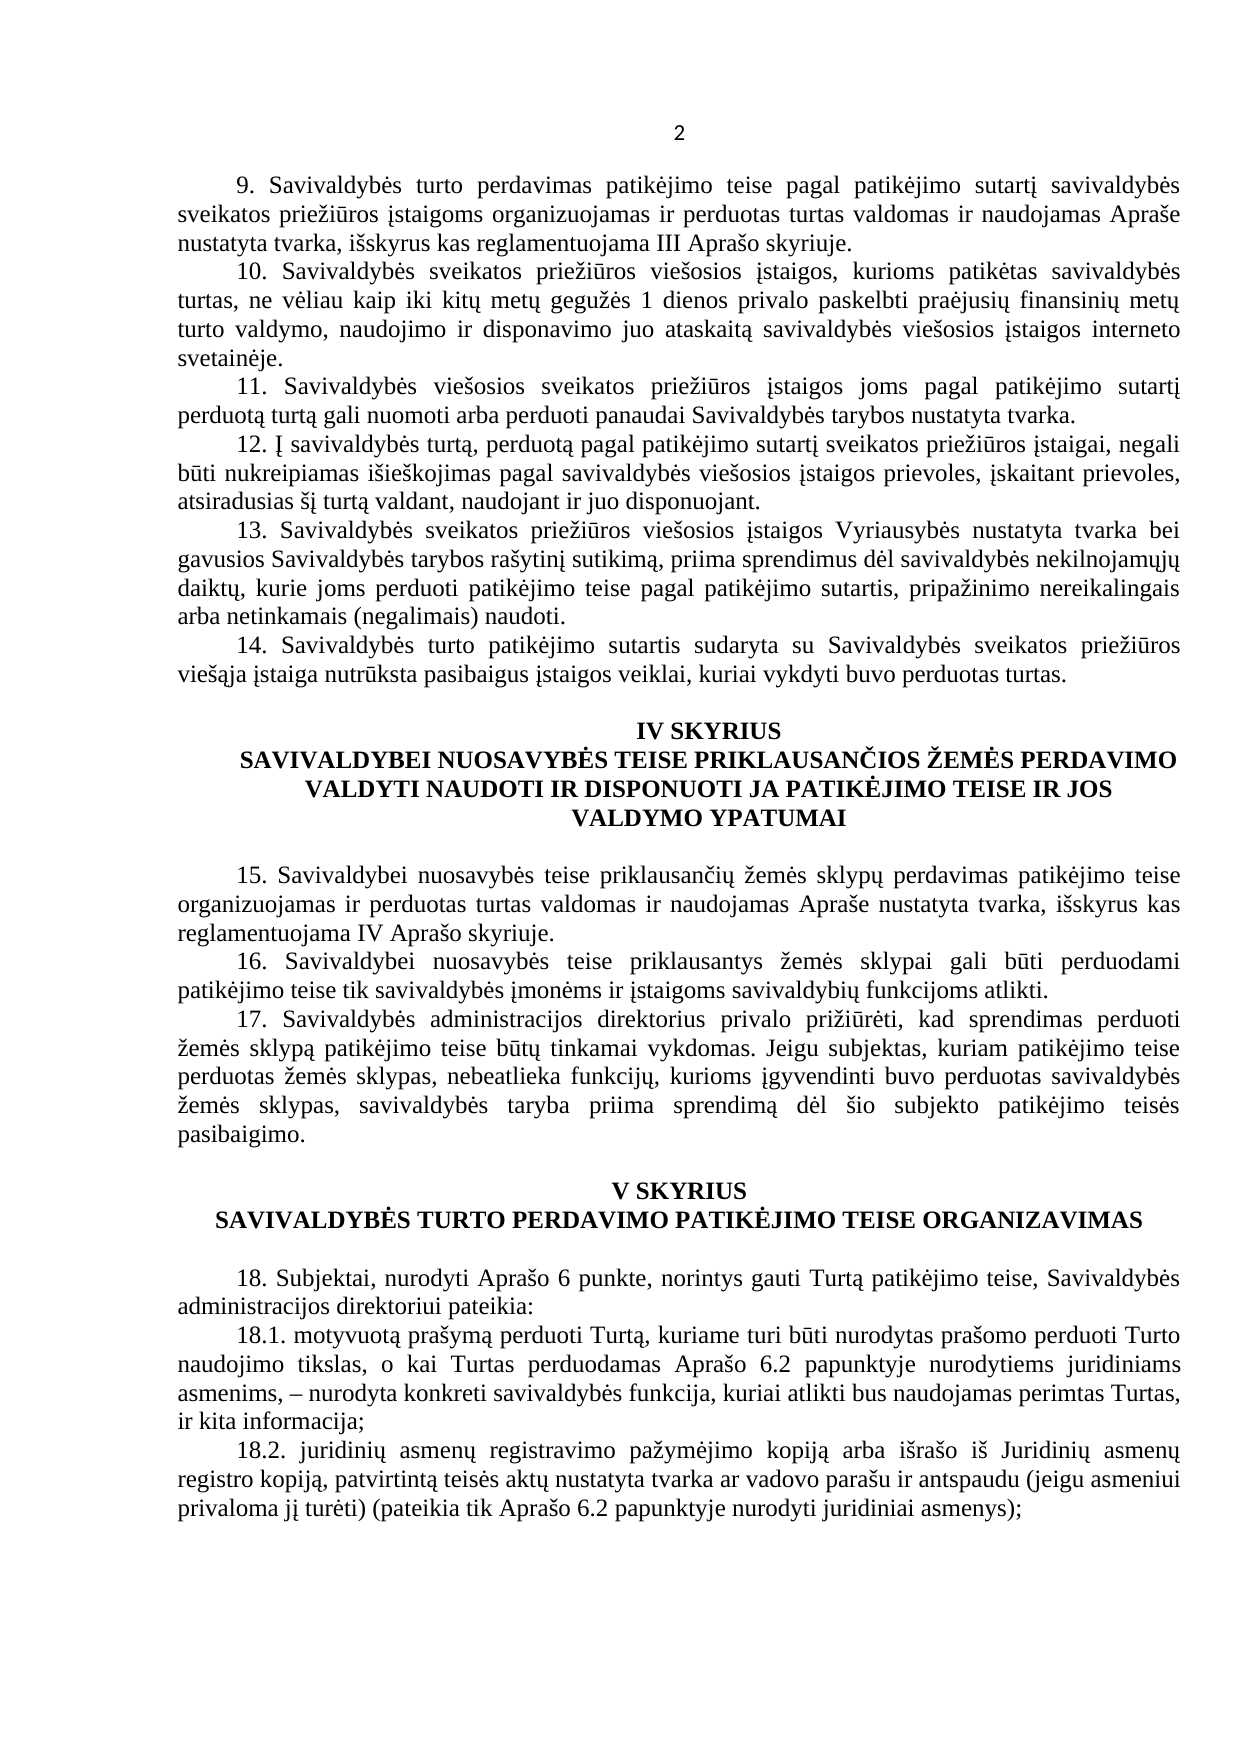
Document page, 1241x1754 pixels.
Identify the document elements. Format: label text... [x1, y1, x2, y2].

text SAVIVALDYBEI NUOSAVYBĖS TEISE PRIKLAUSANČIOS ŽEMĖS PERDAVIMO VALDYTI NAUDOTI IR DISPONUOTI JA PATIKĖJIMO TEISE IR JOS VALDYMO YPATUMAI [236, 745, 1181, 831]
text V SKYRIUS [177, 1176, 1181, 1205]
text 10. Savivaldybės sveikatos priežiūros viešosios įstaigos, kurioms patikėtas savivaldybės turtas, ne vėliau kaip iki kitų metų gegužės 1 dienos privalo paskelbti praėjusių finansinių metų turto valdymo, naudojimo ir disponavimo juo ataskaitą savivaldybės viešosios įstaigos interneto svetainėje. [177, 256, 1181, 371]
text 17. Savivaldybės administracijos direktorius privalo prižiūrėti, kad sprendimas perduoti žemės sklypą patikėjimo teise būtų tinkamai vykdomas. Jeigu subjektas, kuriam patikėjimo teise perduotas žemės sklypas, nebeatlieka funkcijų, kurioms įgyvendinti buvo perduotas savivaldybės žemės sklypas, savivaldybės taryba priima sprendimą dėl šio subjekto patikėjimo teisės pasibaigimo. [177, 1004, 1181, 1148]
text 18.2. juridinių asmenų registravimo pažymėjimo kopiją arba išrašo iš Juridinių asmenų registro kopiją, patvirtintą teisės aktų nustatyta tvarka ar vadovo parašu ir antspaudu (jeigu asmeniui privaloma jį turėti) (pateikia tik Aprašo 6.2 papunktyje nurodyti juridiniai asmenys); [177, 1435, 1181, 1521]
text 16. Savivaldybei nuosavybės teise priklausantys žemės sklypai gali būti perduodami patikėjimo teise tik savivaldybės įmonėms ir įstaigoms savivaldybių funkcijoms atlikti. [177, 946, 1181, 1004]
text 18.1. motyvuotą prašymą perduoti Turtą, kuriame turi būti nurodytas prašomo perduoti Turto naudojimo tikslas, o kai Turtas perduodamas Aprašo 6.2 papunktyje nurodytiems juridiniams asmenims, – nurodyta konkreti savivaldybės funkcija, kuriai atlikti bus naudojamas perimtas Turtas, ir kita informacija; [177, 1320, 1181, 1435]
text SAVIVALDYBĖS TURTO PERDAVIMO PATIKĖJIMO TEISE ORGANIZAVIMAS [177, 1205, 1181, 1234]
text 14. Savivaldybės turto patikėjimo sutartis sudaryta su Savivaldybės sveikatos priežiūros viešąja įstaiga nutrūksta pasibaigus įstaigos veiklai, kuriai vykdyti buvo perduotas turtas. [177, 630, 1181, 688]
text 12. Į savivaldybės turtą, perduotą pagal patikėjimo sutartį sveikatos priežiūros įstaigai, negali būti nukreipiamas išieškojimas pagal savivaldybės viešosios įstaigos prievoles, įskaitant prievoles, atsiradusias šį turtą valdant, naudojant ir juo disponuojant. [177, 429, 1181, 515]
text 15. Savivaldybei nuosavybės teise priklausančių žemės sklypų perdavimas patikėjimo teise organizuojamas ir perduotas turtas valdomas ir naudojamas Apraše nustatyta tvarka, išskyrus kas reglamentuojama IV Aprašo skyriuje. [177, 860, 1181, 946]
text 13. Savivaldybės sveikatos priežiūros viešosios įstaigos Vyriausybės nustatyta tvarka bei gavusios Savivaldybės tarybos rašytinį sutikimą, priima sprendimus dėl savivaldybės nekilnojamųjų daiktų, kurie joms perduoti patikėjimo teise pagal patikėjimo sutartis, pripažinimo nereikalingais arba netinkamais (negalimais) naudoti. [177, 515, 1181, 630]
text 9. Savivaldybės turto perdavimas patikėjimo teise pagal patikėjimo sutartį savivaldybės sveikatos priežiūros įstaigoms organizuojamas ir perduotas turtas valdomas ir naudojamas Apraše nustatyta tvarka, išskyrus kas reglamentuojama III Aprašo skyriuje. [177, 170, 1181, 256]
text 18. Subjektai, nurodyti Aprašo 6 punkte, norintys gauti Turtą patikėjimo teise, Savivaldybės administracijos direktoriui pateikia: [177, 1263, 1181, 1320]
text 11. Savivaldybės viešosios sveikatos priežiūros įstaigos joms pagal patikėjimo sutartį perduotą turtą gali nuomoti arba perduoti panaudai Savivaldybės tarybos nustatyta tvarka. [177, 371, 1181, 429]
text IV SKYRIUS [236, 716, 1181, 745]
